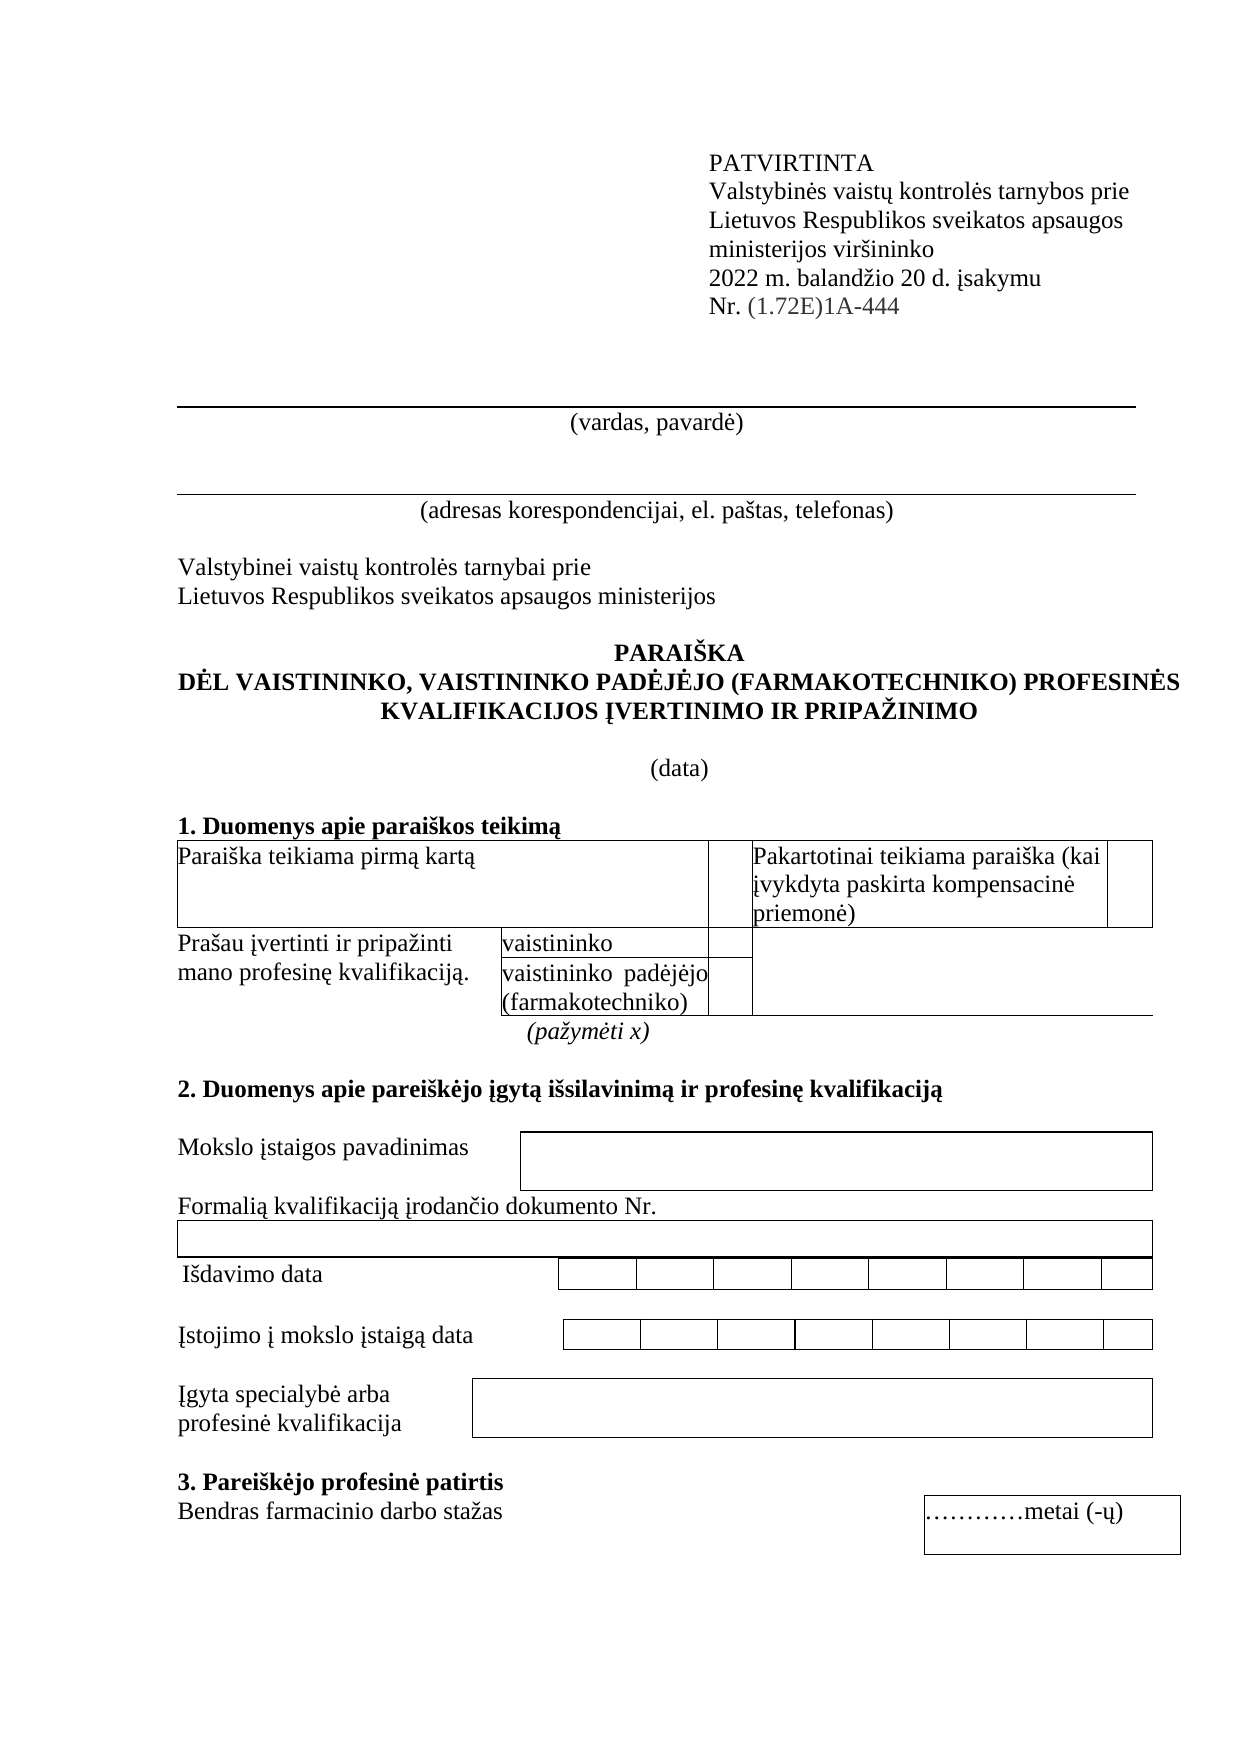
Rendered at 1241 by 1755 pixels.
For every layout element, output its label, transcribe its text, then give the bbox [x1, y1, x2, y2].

table_header Pakartotinai teikiama paraiška (kai įvykdyta paskirta kompensacinė priemonė) [753, 841, 1107, 927]
text DĖL VAISTININKO, VAISTININKO PADĖJĖJO (FARMAKOTECHNIKO) PROFESINĖS KVALIFIKACIJOS ĮVERTINIMO IR PRIPAŽINIMO [177, 667, 1181, 725]
text 1. Duomenys apie paraiškos teikimą [177, 811, 1181, 840]
table_cell Prašau įvertinti ir pripažinti mano profesinę kvalifikaciją. [177, 928, 501, 1015]
text Nr. (1.72E)1A-444 [709, 291, 1181, 320]
table_header Įgyta specialybė arba profesinė kvalifikacija [178, 1378, 472, 1437]
table_header [564, 1320, 640, 1348]
table_cell [177, 436, 526, 465]
table_header Mokslo įstaigos pavadinimas [177, 1131, 520, 1190]
table_header [950, 1320, 1026, 1348]
table_cell [177, 1258, 182, 1289]
table_header [177, 378, 526, 406]
table_cell [526, 436, 1136, 465]
table_cell [753, 928, 1152, 1015]
table_cell (pažymėti x) [177, 1015, 1152, 1045]
table_cell [792, 1259, 868, 1289]
table_header [718, 1320, 794, 1348]
table_cell [1153, 927, 1181, 957]
table_cell vaistininko padėjėjo (farmakotechniko) [502, 958, 708, 1015]
table_cell [1102, 1259, 1152, 1289]
table_cell [1153, 1074, 1181, 1495]
table_header [709, 841, 752, 927]
table_cell [177, 1554, 1181, 1584]
table_header [873, 1320, 949, 1348]
table_cell Išdavimo data [182, 1258, 558, 1289]
table_header [1027, 1320, 1103, 1348]
text ministerijos viršininko [709, 234, 1181, 263]
table_header [641, 1320, 717, 1348]
text Lietuvos Respublikos sveikatos apsaugos [709, 205, 1181, 234]
text 2022 m. balandžio 20 d. įsakymu [709, 263, 1181, 291]
table_cell [709, 928, 752, 957]
table_header [1108, 841, 1152, 927]
table_header [178, 1221, 1152, 1256]
table_cell (vardas, pavardė) [177, 408, 1136, 436]
table_cell [714, 1259, 791, 1289]
table_header [521, 1133, 1152, 1190]
table_cell [869, 1259, 946, 1289]
table_cell Bendras farmacinio darbo stažas [177, 1495, 924, 1554]
table_cell [1024, 1259, 1101, 1289]
table_header [473, 1379, 1152, 1437]
table_header 2. Duomenys apie pareiškėjo įgytą išsilavinimą ir profesinę kvalifikaciją [177, 1074, 1153, 1131]
table_header [1153, 840, 1181, 927]
table_header [796, 1320, 872, 1348]
table_cell vaistininko [502, 928, 708, 957]
table_header [1104, 1320, 1152, 1348]
table_header Paraiška teikiama pirmą kartą [178, 841, 708, 927]
table_cell [177, 1045, 1152, 1074]
table_cell [1153, 957, 1181, 1015]
table_cell [1153, 1015, 1181, 1045]
table_header Įstojimo į mokslo įstaigą data [178, 1319, 563, 1348]
table_header Formalią kvalifikaciją įrodančio dokumento Nr. [177, 1190, 1153, 1220]
text Valstybinei vaistų kontrolės tarnybai prie [177, 552, 1181, 581]
text PATVIRTINTA [709, 148, 1181, 176]
text Lietuvos Respublikos sveikatos apsaugos ministerijos [177, 581, 1181, 610]
table_cell [559, 1259, 636, 1289]
text (data) [177, 753, 1181, 782]
table_cell [637, 1259, 713, 1289]
table_cell [1153, 1045, 1181, 1074]
table_cell [709, 958, 752, 1015]
table_cell (adresas korespondencijai, el. paštas, telefonas) [177, 495, 1136, 523]
table_cell [177, 465, 526, 494]
table_header [526, 378, 1136, 406]
table_cell …………metai (-ų) [925, 1496, 1180, 1554]
table_cell [526, 465, 1136, 494]
table_cell [947, 1259, 1023, 1289]
text Valstybinės vaistų kontrolės tarnybos prie [709, 176, 1181, 205]
table_cell 3. Pareiškėjo profesinė patirtis [177, 1289, 1152, 1495]
text PARAIŠKA [177, 638, 1181, 667]
